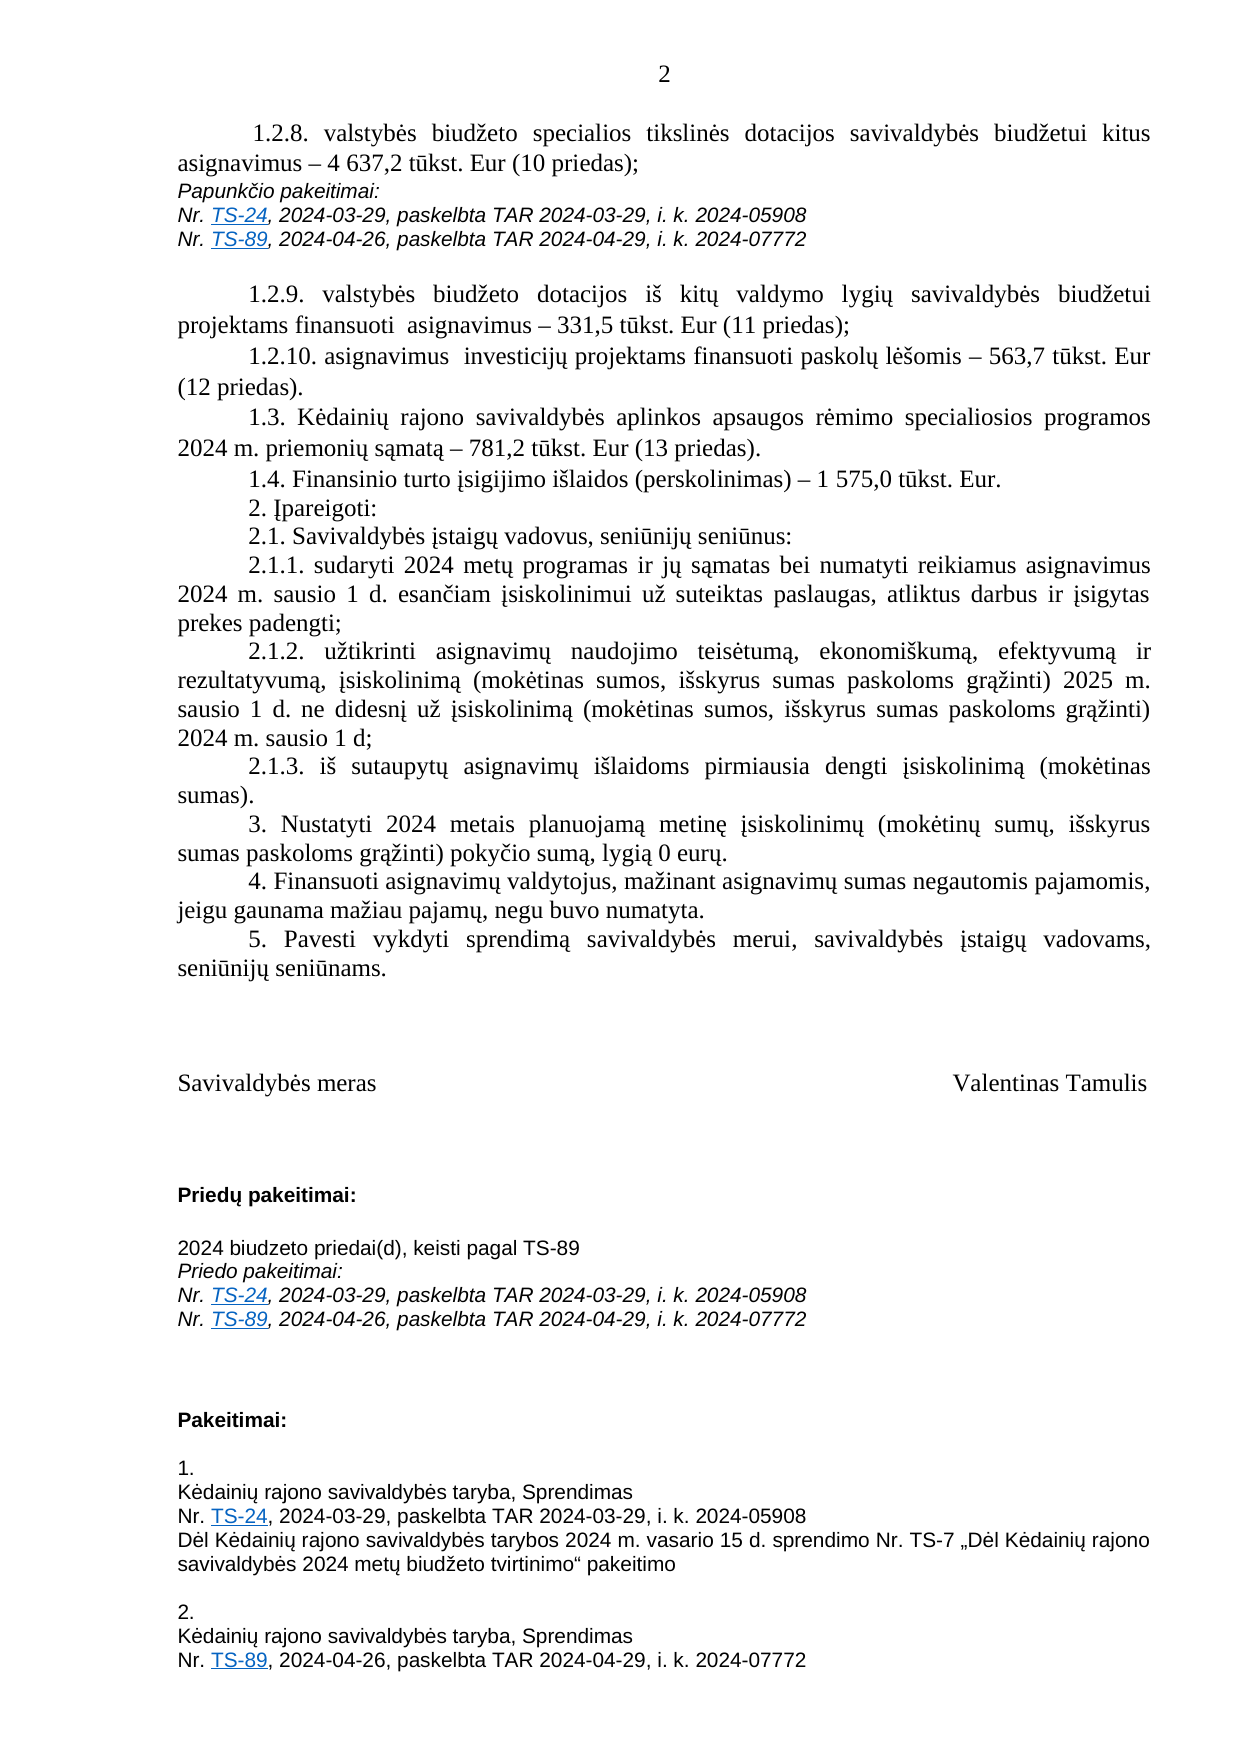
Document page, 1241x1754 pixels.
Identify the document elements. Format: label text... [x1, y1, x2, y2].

text 1. [177, 1456, 1152, 1480]
text Nr. TS-89, 2024-04-26, paskelbta TAR 2024-04-29, i. k. 2024-07772 [177, 1307, 1152, 1331]
text Nr. TS-24, 2024-03-29, paskelbta TAR 2024-03-29, i. k. 2024-05908 [177, 1283, 1152, 1307]
text 1.2.10. asignavimus investicijų projektams finansuoti paskolų lėšomis – 563,7 tūkst. Eur (12 priedas). [177, 341, 1152, 401]
text Kėdainių rajono savivaldybės taryba, Sprendimas [177, 1480, 1152, 1504]
text 5. Pavesti vykdyti sprendimą savivaldybės merui, savivaldybės įstaigų vadovams, seniūnijų seniūnams. [177, 924, 1152, 981]
text 4. Finansuoti asignavimų valdytojus, mažinant asignavimų sumas negautomis pajamomis, jeigu gaunama mažiau pajamų, negu buvo numatyta. [177, 866, 1152, 924]
text 3. Nustatyti 2024 metais planuojamą metinę įsiskolinimų (mokėtinų sumų, išskyrus sumas paskoloms grąžinti) pokyčio sumą, lygią 0 eurų. [177, 809, 1152, 866]
text 2024 biudzeto priedai(d), keisti pagal TS-89 [177, 1235, 1152, 1259]
text Dėl Kėdainių rajono savivaldybės tarybos 2024 m. vasario 15 d. sprendimo Nr. TS-7 „Dėl Kėdainių rajono savivaldybės 2024 metų biudžeto tvirtinimo“ pakeitimo [177, 1528, 1152, 1576]
text Nr. TS-89, 2024-04-26, paskelbta TAR 2024-04-29, i. k. 2024-07772 [177, 227, 1152, 251]
text 2. Įpareigoti: [177, 493, 1152, 521]
text Priedų pakeitimai: [177, 1183, 1152, 1207]
text Nr. TS-89, 2024-04-26, paskelbta TAR 2024-04-29, i. k. 2024-07772 [177, 1647, 1152, 1671]
text 1.3. Kėdainių rajono savivaldybės aplinkos apsaugos rėmimo specialiosios programos 2024 m. priemonių sąmatą – 781,2 tūkst. Eur (13 priedas). [177, 402, 1152, 462]
text 1.2.9. valstybės biudžeto dotacijos iš kitų valdymo lygių savivaldybės biudžetui projektams finansuoti asignavimus – 331,5 tūkst. Eur (11 priedas); [177, 279, 1152, 339]
text Priedo pakeitimai: [177, 1259, 1152, 1283]
text Nr. TS-24, 2024-03-29, paskelbta TAR 2024-03-29, i. k. 2024-05908 [177, 1504, 1152, 1528]
text 1.4. Finansinio turto įsigijimo išlaidos (perskolinimas) ‒ 1 575,0 tūkst. Eur. [177, 464, 1152, 493]
text 2.1.3. iš sutaupytų asignavimų išlaidoms pirmiausia dengti įsiskolinimą (mokėtinas sumas). [177, 751, 1152, 809]
text Pakeitimai: [177, 1408, 1152, 1432]
text Kėdainių rajono savivaldybės taryba, Sprendimas [177, 1623, 1152, 1647]
text Nr. TS-24, 2024-03-29, paskelbta TAR 2024-03-29, i. k. 2024-05908 [177, 203, 1152, 227]
text 2.1.2. užtikrinti asignavimų naudojimo teisėtumą, ekonomiškumą, efektyvumą ir rezultatyvumą, įsiskolinimą (mokėtinas sumos, išskyrus sumas paskoloms grąžinti) 2025 m. sausio 1 d. ne didesnį už įsiskolinimą (mokėtinas sumos, išskyrus sumas paskoloms grąžinti) 2024 m. sausio 1 d; [177, 636, 1152, 751]
text 1.2.8. valstybės biudžeto specialios tikslinės dotacijos savivaldybės biudžetui kitus asignavimus – 4 637,2 tūkst. Eur (10 priedas); [177, 118, 1152, 177]
text 2.1.1. sudaryti 2024 metų programas ir jų sąmatas bei numatyti reikiamus asignavimus 2024 m. sausio 1 d. esančiam įsiskolinimui už suteiktas paslaugas, atliktus darbus ir įsigytas prekes padengti; [177, 550, 1152, 636]
text Papunkčio pakeitimai: [177, 179, 1152, 203]
text 2. [177, 1599, 1152, 1623]
text 2.1. Savivaldybės įstaigų vadovus, seniūnijų seniūnus: [177, 521, 1152, 550]
text Savivaldybės meras Valentinas Tamulis [177, 1068, 1152, 1096]
